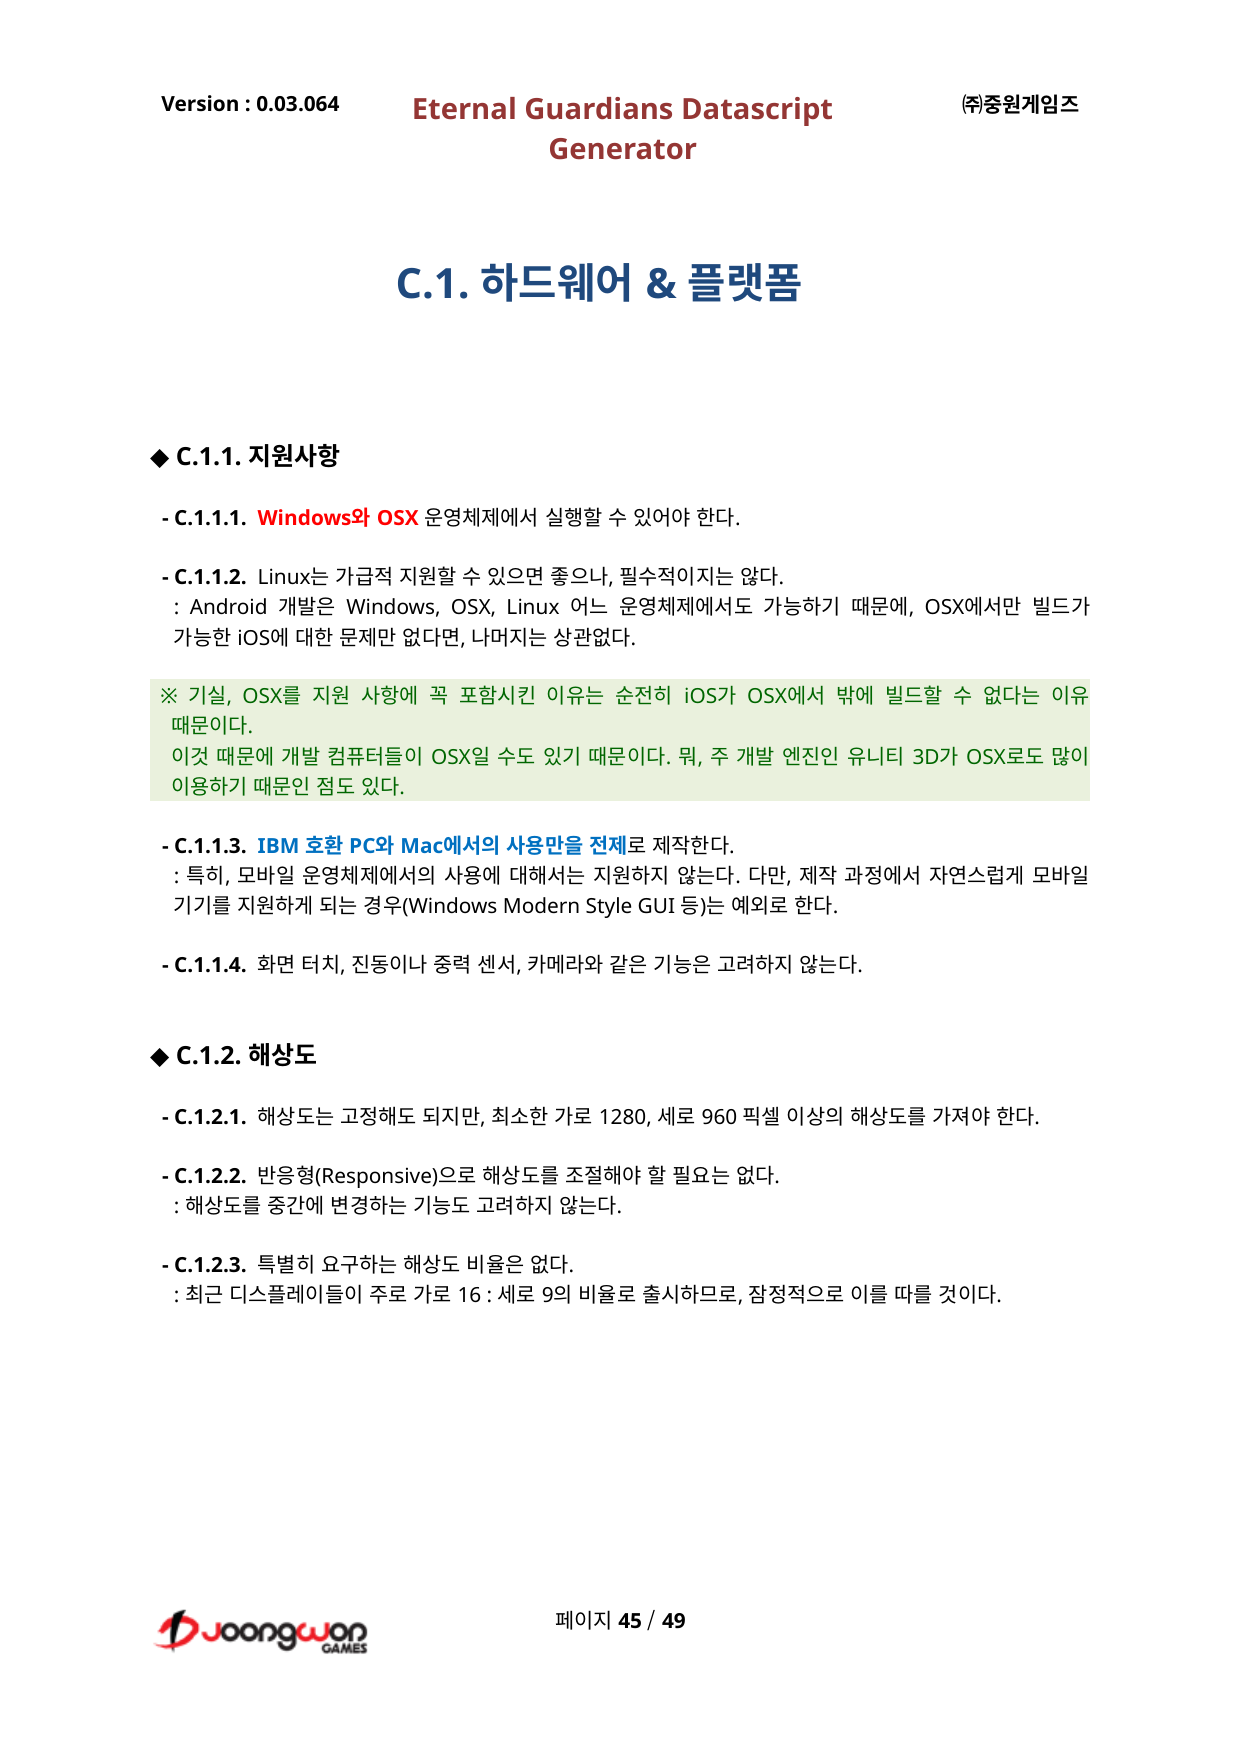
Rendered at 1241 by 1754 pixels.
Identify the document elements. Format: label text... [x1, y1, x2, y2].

list 반응형(Responsive)으로 해상도를 조절해야 할 필요는 없다. [162, 1159, 1090, 1189]
list 지원사항 [150, 437, 1090, 473]
list IBM 호환 PC와 Mac에서의 사용만을 전제로 제작한다. [162, 829, 1090, 859]
list 해상도는 고정해도 되지만, 최소한 가로 1280, 세로 960 픽셀 이상의 해상도를 가져야 한다. [162, 1100, 1090, 1131]
text ※ 기실, OSX를 지원 사항에 꼭 포함시킨 이유는 순전히 iOS가 OSX에서 밖에 빌드할 수 없다는 이유 때문이다. [150, 679, 1090, 740]
list Linux는 가급적 지원할 수 있으면 좋으나, 필수적이지는 않다. [162, 560, 1090, 590]
text : Android 개발은 Windows, OSX, Linux 어느 운영체제에서도 가능하기 때문에, OSX에서만 빌드가 가능한 iOS에 대한 문제만 없다면, 나머지는 상관없다. [174, 590, 1090, 651]
text 이것 때문에 개발 컴퓨터들이 OSX일 수도 있기 때문이다. 뭐, 주 개발 엔진인 유니티 3D가 OSX로도 많이 이용하기 때문인 점도 있다. [150, 740, 1090, 801]
list 특별히 요구하는 해상도 비율은 없다. [162, 1248, 1090, 1278]
list 하드웨어 & 플랫폼 [150, 250, 1090, 310]
list 해상도 [150, 1036, 1090, 1072]
text : 해상도를 중간에 변경하는 기능도 고려하지 않는다. [174, 1189, 1090, 1220]
list Windows와 OSX 운영체제에서 실행할 수 있어야 한다. [162, 501, 1090, 532]
text : 최근 디스플레이들이 주로 가로 16 : 세로 9의 비율로 출시하므로, 잠정적으로 이를 따를 것이다. [174, 1278, 1090, 1309]
picture [150, 1605, 374, 1659]
list 화면 터치, 진동이나 중력 센서, 카메라와 같은 기능은 고려하지 않는다. [162, 948, 1090, 979]
text : 특히, 모바일 운영체제에서의 사용에 대해서는 지원하지 않는다. 다만, 제작 과정에서 자연스럽게 모바일 기기를 지원하게 되는 경우(Windows Modern Style GUI 등)는 예외로 한다. [174, 859, 1090, 920]
